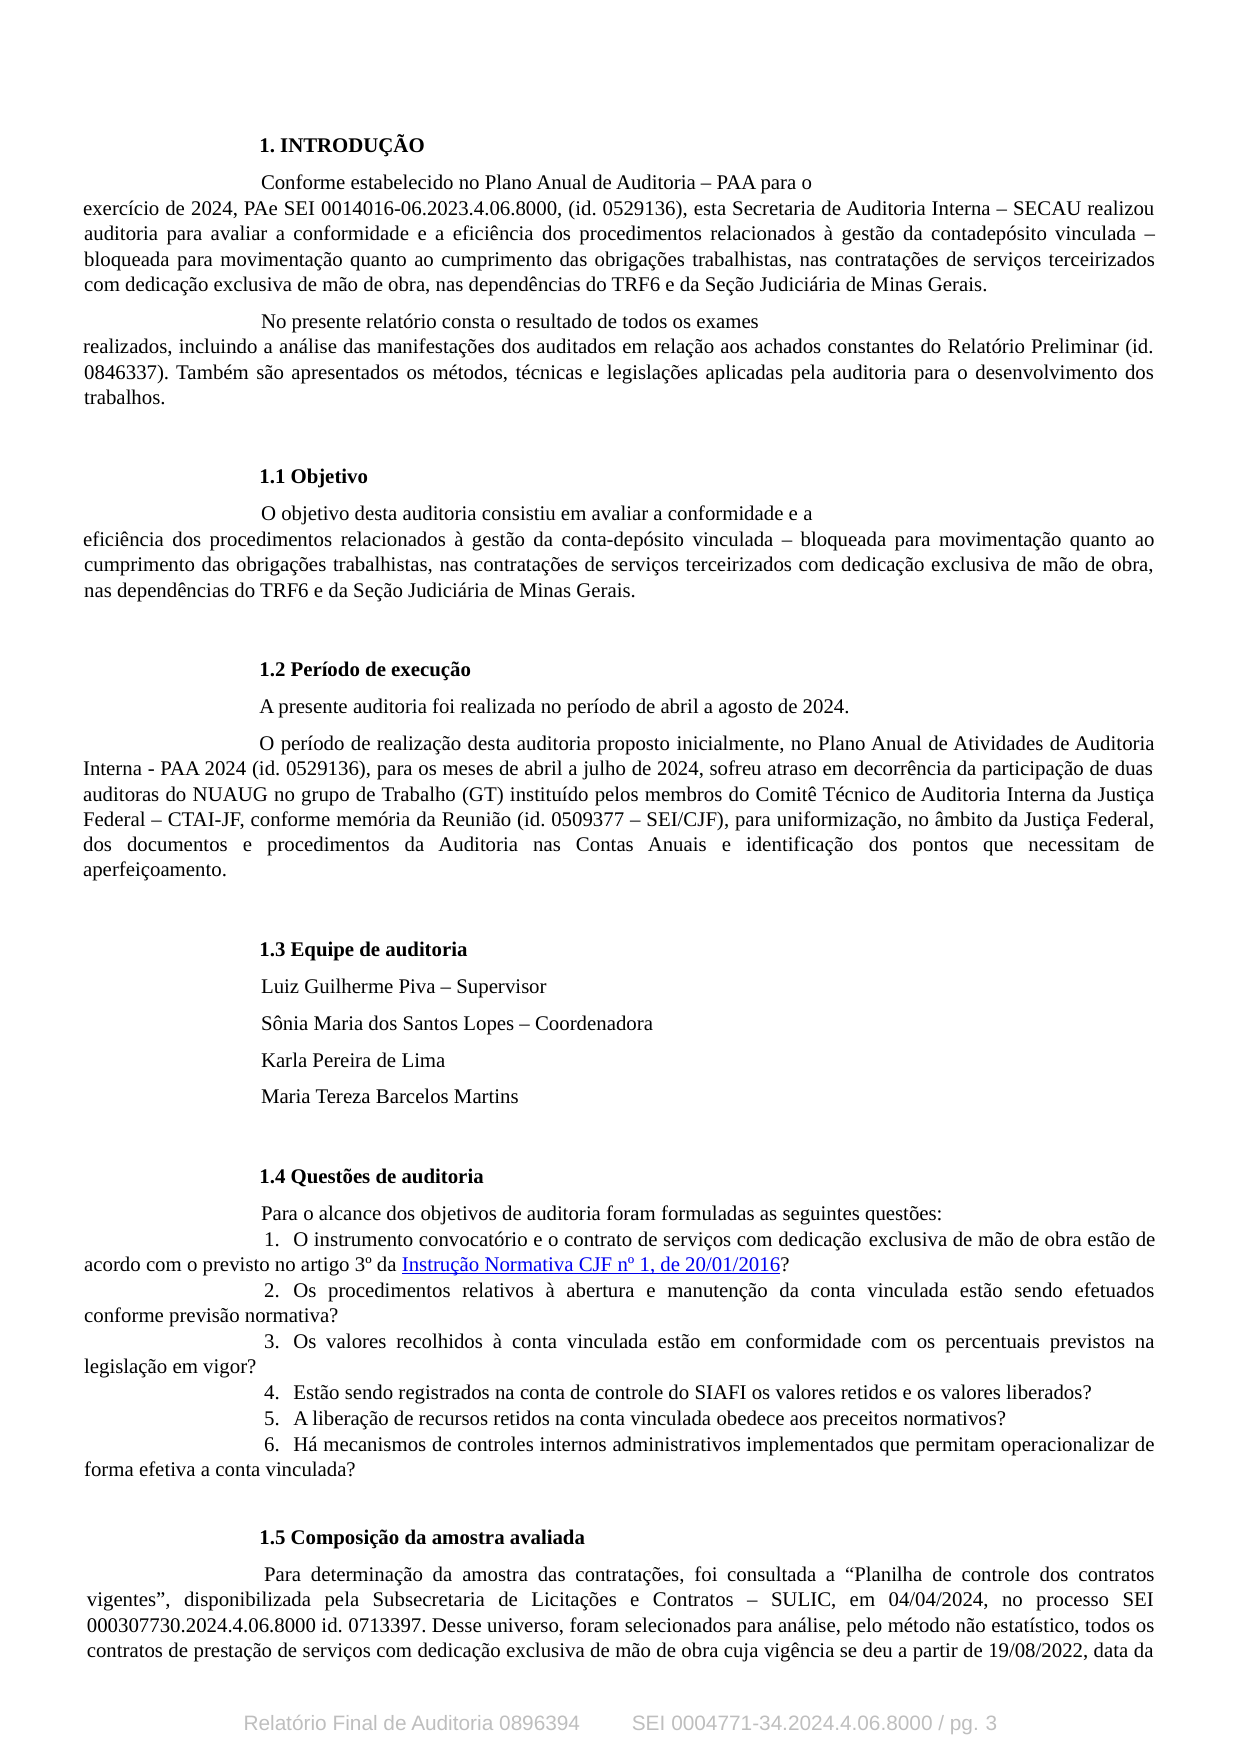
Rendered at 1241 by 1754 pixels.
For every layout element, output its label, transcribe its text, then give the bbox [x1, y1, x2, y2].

list Há mecanismos de controles internos administrativos implementados que permitam operacionalizar de forma efetiva a conta vinculada? [84, 1432, 1156, 1481]
list O instrumento convocatório e o contrato de serviços com dedicação exclusiva de mão de obra estão de acordo com o previsto no artigo 3º da Instrução Normativa CJF nº 1, de 20/01/2016? [84, 1227, 1156, 1276]
list A liberação de recursos retidos na conta vinculada obedece aos preceitos normativos? [84, 1406, 1156, 1430]
subtitle 1.1 Objetivo [259, 464, 1169, 488]
text O período de realização desta auditoria proposto inicialmente, no Plano Anual de Atividades de Auditoria Interna - PAA 2024 (id. 0529136), para os meses de abril a julho de 2024, sofreu atraso em decorrência da participação de duas auditoras do NUAUG no grupo de Trabalho (GT) instituído pelos membros do Comitê Técnico de Auditoria Interna da Justiça Federal – CTAI-JF, conforme memória da Reunião (id. 0509377 – SEI/CJF), para uniformização, no âmbito da Justiça Federal, dos documentos e procedimentos da Auditoria nas Contas Anuais e identificação dos pontos que necessitam de aperfeiçoamento. [83, 731, 1156, 881]
text exercício de 2024, PAe SEI 0014016-06.2023.4.06.8000, (id. 0529136), esta Secretaria de Auditoria Interna – SECAU realizou auditoria para avaliar a conformidade e a eficiência dos procedimentos relacionados à gestão da contadepósito vinculada – bloqueada para movimentação quanto ao cumprimento das obrigações trabalhistas, nas contratações de serviços terceirizados com dedicação exclusiva de mão de obra, nas dependências do TRF6 e da Seção Judiciária de Minas Gerais. [83, 196, 1156, 296]
text Para o alcance dos objetivos de auditoria foram formuladas as seguintes questões: [261, 1201, 1156, 1225]
subtitle 1.2 Período de execução [259, 657, 1169, 681]
text Para determinação da amostra das contratações, foi consultada a “Planilha de controle dos contratos vigentes”, disponibilizada pela Subsecretaria de Licitações e Contratos – SULIC, em 04/04/2024, no processo SEI 000307730.2024.4.06.8000 id. 0713397. Desse universo, foram selecionados para análise, pelo método não estatístico, todos os contratos de prestação de serviços com dedicação exclusiva de mão de obra cuja vigência se deu a partir de 19/08/2022, data da [87, 1562, 1156, 1662]
text Sônia Maria dos Santos Lopes – Coordenadora [261, 1011, 1156, 1034]
subtitle 1.4 Questões de auditoria [259, 1164, 1169, 1188]
subtitle 1. INTRODUÇÃO [259, 133, 1169, 157]
list Os procedimentos relativos à abertura e manutenção da conta vinculada estão sendo efetuados conforme previsão normativa? [84, 1278, 1156, 1327]
text Conforme estabelecido no Plano Anual de Auditoria – PAA para o [261, 170, 1156, 194]
text O objetivo desta auditoria consistiu em avaliar a conformidade e a [261, 501, 1156, 525]
text realizados, incluindo a análise das manifestações dos auditados em relação aos achados constantes do Relatório Preliminar (id. 0846337). Também são apresentados os métodos, técnicas e legislações aplicadas pela auditoria para o desenvolvimento dos trabalhos. [83, 334, 1156, 409]
text Karla Pereira de Lima [261, 1047, 1156, 1072]
subtitle 1.3 Equipe de auditoria [259, 937, 1169, 961]
subtitle 1.5 Composição da amostra avaliada [259, 1525, 1169, 1549]
text eficiência dos procedimentos relacionados à gestão da conta-depósito vinculada – bloqueada para movimentação quanto ao cumprimento das obrigações trabalhistas, nas contratações de serviços terceirizados com dedicação exclusiva de mão de obra, nas dependências do TRF6 e da Seção Judiciária de Minas Gerais. [83, 527, 1156, 602]
text No presente relatório consta o resultado de todos os exames [261, 309, 1156, 333]
list Estão sendo registrados na conta de controle do SIAFI os valores retidos e os valores liberados? [84, 1380, 1156, 1404]
text A presente auditoria foi realizada no período de abril a agosto de 2024. [83, 694, 1156, 718]
text Luiz Guilherme Piva – Supervisor [261, 973, 1156, 998]
text Maria Tereza Barcelos Martins [261, 1084, 1156, 1108]
list Os valores recolhidos à conta vinculada estão em conformidade com os percentuais previstos na legislação em vigor? [84, 1329, 1156, 1378]
